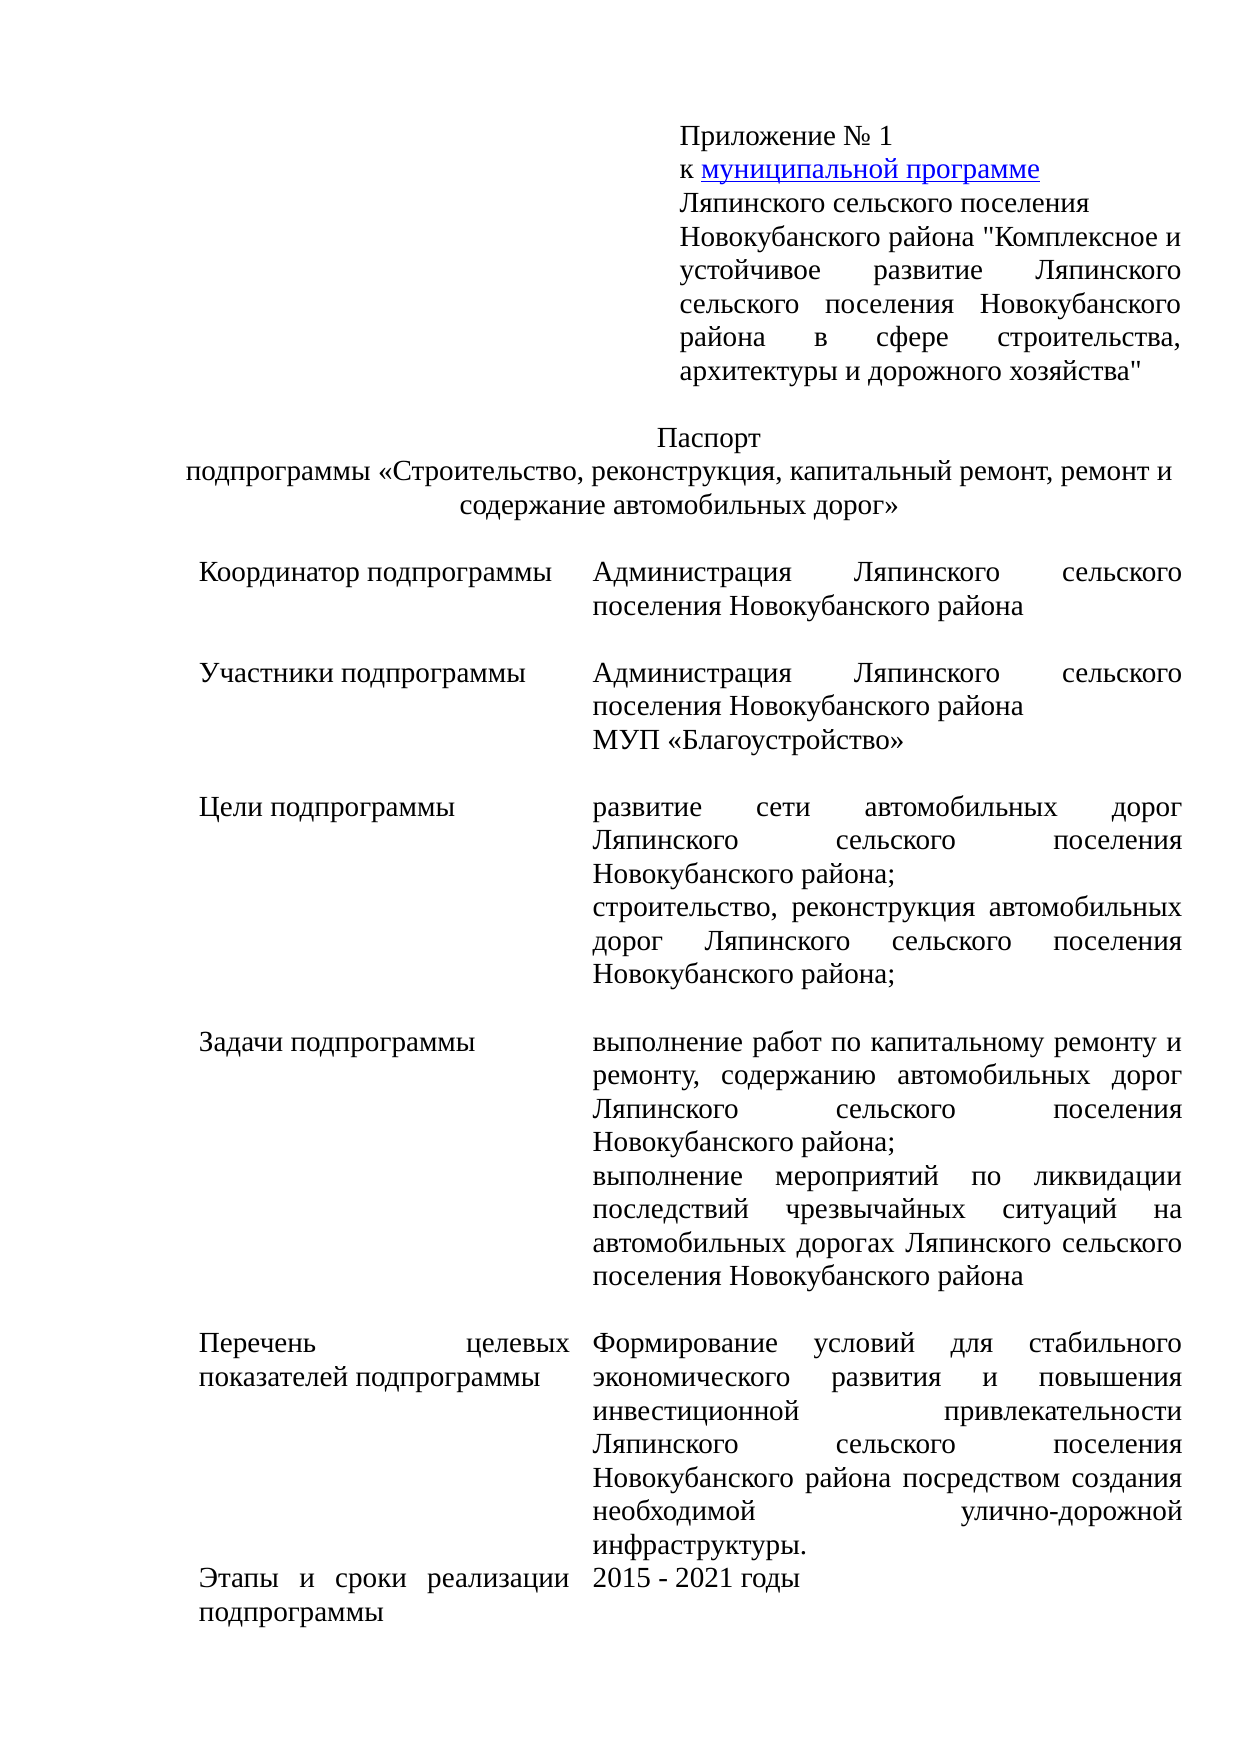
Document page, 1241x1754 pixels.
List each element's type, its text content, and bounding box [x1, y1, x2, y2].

table_cell [581, 1628, 1194, 1661]
table_cell 2015 - 2021 годы [581, 1560, 1194, 1627]
table_cell развитие сети автомобильных дорог Ляпинского сельского поселения Новокубанского района; строительство, реконструкция автомобильных дорог Ляпинского сельского поселения Новокубанского района; [581, 789, 1194, 990]
table_cell [581, 990, 1194, 1024]
table_cell Задачи подпрограммы [188, 1024, 581, 1292]
table_cell Перечень целевых показателей подпрограммы [188, 1326, 581, 1560]
text Ляпинского сельского поселения [177, 185, 1181, 219]
table_cell Цели подпрограммы [188, 789, 581, 990]
table_cell Участники подпрограммы [188, 655, 581, 789]
table_cell Формирование условий для стабильного экономического развития и повышения инвестиционной привлекательности Ляпинского сельского поселения Новокубанского района посредством создания необходимой улично-дорожной инфраструктуры. [581, 1326, 1194, 1560]
table_header Администрация Ляпинского сельского поселения Новокубанского района [581, 554, 1194, 655]
text Приложение № 1 [177, 118, 1181, 152]
table_cell Администрация Ляпинского сельского поселения Новокубанского района МУП «Благоустройство» [581, 655, 1194, 789]
text Паспорт подпрограммы «Строительство, реконструкция, капитальный ремонт, ремонт и содержание автомобильных дорог» [177, 420, 1181, 521]
text Новокубанского района "Комплексное и устойчивое развитие Ляпинского сельского поселения Новокубанского района в сфере строительства, архитектуры и дорожного хозяйства" [679, 219, 1181, 386]
table_cell выполнение работ по капитальному ремонту и ремонту, содержанию автомобильных дорог Ляпинского сельского поселения Новокубанского района; выполнение мероприятий по ликвидации последствий чрезвычайных ситуаций на автомобильных дорогах Ляпинского сельского поселения Новокубанского района [581, 1024, 1194, 1292]
table_cell [581, 1292, 1194, 1326]
text к муниципальной программе [177, 152, 1181, 185]
table_cell [188, 1292, 581, 1326]
table_header Координатор подпрограммы [188, 554, 581, 655]
table_cell [188, 990, 581, 1024]
table_cell Этапы и сроки реализации подпрограммы [188, 1560, 581, 1627]
table_cell [188, 1628, 581, 1661]
